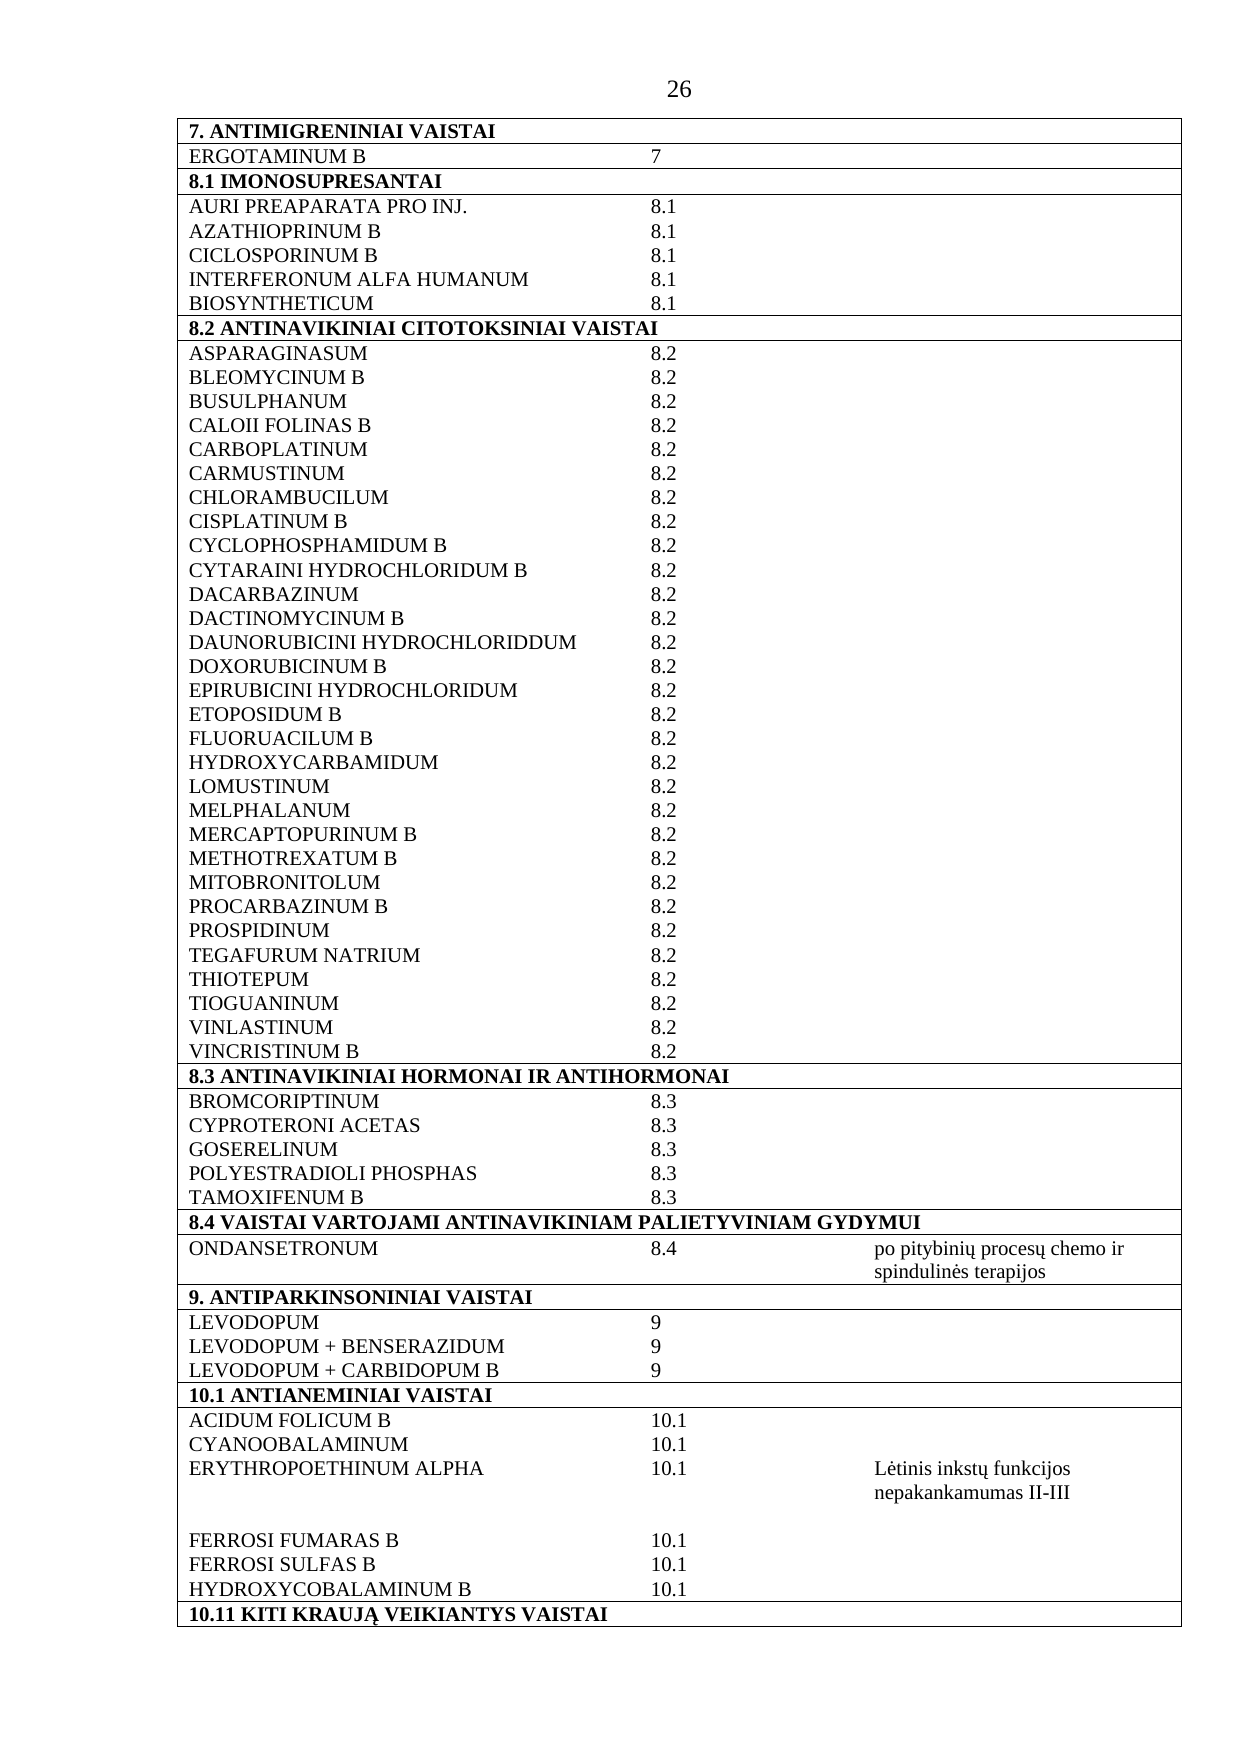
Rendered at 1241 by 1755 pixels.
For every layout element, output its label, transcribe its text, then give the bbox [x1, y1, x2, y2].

table_cell AZATHIOPRINUM B [178, 219, 639, 243]
table_cell TAMOXIFENUM B [178, 1185, 639, 1209]
table_cell CYANOOBALAMINUM [178, 1432, 639, 1456]
table_cell [881, 702, 1181, 726]
table_cell [881, 1089, 1181, 1113]
table_cell ONDANSETRONUM [178, 1235, 639, 1283]
table_cell 8.2 [639, 413, 881, 437]
table_cell 10.11 KITI KRAUJĄ VEIKIANTYS VAISTAI [178, 1602, 1181, 1626]
table_cell 9 [639, 1334, 863, 1358]
table_cell GOSERELINUM [178, 1137, 639, 1161]
table_cell [881, 1113, 1181, 1137]
table_cell [881, 534, 1181, 557]
table_cell [863, 1408, 1181, 1432]
table_cell 8.3 [639, 1161, 881, 1185]
table_cell FERROSI FUMARAS B [178, 1528, 639, 1552]
table_cell 9 [639, 1358, 863, 1382]
table_cell CYTARAINI HYDROCHLORIDUM B [178, 558, 639, 582]
table_cell [881, 870, 1181, 894]
table_cell 8.2 [639, 365, 881, 389]
table_cell [863, 1432, 1181, 1456]
table_cell [881, 219, 1181, 243]
table_cell CARBOPLATINUM [178, 437, 639, 461]
table_cell 8.2 [639, 943, 881, 967]
table_cell [881, 606, 1181, 630]
table_cell [881, 582, 1181, 606]
table_cell CYPROTERONI ACETAS [178, 1113, 639, 1137]
table_cell 8.2 [639, 774, 881, 798]
table_cell MITOBRONITOLUM [178, 870, 639, 894]
table_cell [881, 291, 1181, 315]
table_cell FERROSI SULFAS B [178, 1553, 639, 1576]
table_cell DACTINOMYCINUM B [178, 606, 639, 630]
table_cell [881, 1039, 1181, 1063]
table_cell [881, 267, 1181, 291]
table_cell DAUNORUBICINI HYDROCHLORIDDUM [178, 630, 639, 654]
table_cell VINLASTINUM [178, 1015, 639, 1039]
table_cell 8.2 [639, 654, 881, 678]
table_cell [881, 341, 1181, 365]
table_cell 8.2 [639, 894, 881, 918]
table_cell [881, 630, 1181, 654]
table_cell 10.1 [639, 1408, 863, 1432]
table_cell [863, 1358, 1181, 1382]
table_cell 8.2 [639, 534, 881, 557]
table_cell POLYESTRADIOLI PHOSPHAS [178, 1161, 639, 1185]
table_cell 8.4 VAISTAI VARTOJAMI ANTINAVIKINIAM PALIETYVINIAM GYDYMUI [178, 1210, 1181, 1234]
table_cell 10.1 [639, 1553, 863, 1576]
table_cell CALOII FOLINAS B [178, 413, 639, 437]
table_cell 8.2 [639, 389, 881, 413]
table_cell MELPHALANUM [178, 798, 639, 822]
table_cell 7 [639, 144, 881, 168]
table_cell ERGOTAMINUM B [178, 144, 639, 168]
table_cell 10.1 ANTIANEMINIAI VAISTAI [178, 1383, 1181, 1407]
table_cell [881, 413, 1181, 437]
table_cell LEVODOPUM + BENSERAZIDUM [178, 1334, 639, 1358]
table_cell 8.1 [639, 219, 881, 243]
table_cell [881, 485, 1181, 509]
table_cell 8.2 [639, 678, 881, 702]
table_cell 8.3 [639, 1137, 881, 1161]
table_cell [881, 1161, 1181, 1185]
table_cell TEGAFURUM NATRIUM [178, 943, 639, 967]
table_cell 8.3 [639, 1185, 881, 1209]
table_cell [863, 1310, 1181, 1334]
table_cell CHLORAMBUCILUM [178, 485, 639, 509]
table_cell [881, 461, 1181, 485]
table_cell AURI PREAPARATA PRO INJ. [178, 195, 639, 218]
table_cell [881, 894, 1181, 918]
table_cell METHOTREXATUM B [178, 846, 639, 870]
table_cell DOXORUBICINUM B [178, 654, 639, 678]
table_cell 8.2 [639, 846, 881, 870]
table_cell 8.2 [639, 630, 881, 654]
table_cell HYDROXYCARBAMIDUM [178, 750, 639, 774]
table_cell CYCLOPHOSPHAMIDUM B [178, 534, 639, 557]
table_cell PROCARBAZINUM B [178, 894, 639, 918]
table_cell ERYTHROPOETHINUM ALPHA [178, 1456, 639, 1528]
table_cell [881, 243, 1181, 267]
table_cell 8.2 [639, 558, 881, 582]
table_cell [881, 774, 1181, 798]
table_cell [881, 558, 1181, 582]
table_cell 8.2 [639, 967, 881, 991]
table_cell 8.2 [639, 726, 881, 750]
table_cell ACIDUM FOLICUM B [178, 1408, 639, 1432]
table_cell CISPLATINUM B [178, 509, 639, 533]
table_cell 8.2 [639, 919, 881, 942]
table_cell [881, 991, 1181, 1015]
table_cell 8.1 IMONOSUPRESANTAI [178, 169, 1181, 193]
table_cell 8.2 [639, 606, 881, 630]
table_cell BUSULPHANUM [178, 389, 639, 413]
table_cell 10.1 [639, 1528, 863, 1552]
table_cell [881, 509, 1181, 533]
table_cell [881, 726, 1181, 750]
table_cell [881, 750, 1181, 774]
table_cell EPIRUBICINI HYDROCHLORIDUM [178, 678, 639, 702]
table_cell [881, 798, 1181, 822]
table_cell 10.1 [639, 1456, 863, 1528]
table_cell 8.2 [639, 991, 881, 1015]
table_cell 8.1 [639, 291, 881, 315]
table_cell THIOTEPUM [178, 967, 639, 991]
table_cell 8.1 [639, 267, 881, 291]
table_cell DACARBAZINUM [178, 582, 639, 606]
table_cell 9 [639, 1310, 863, 1334]
table_cell 8.3 [639, 1089, 881, 1113]
table_cell [863, 1334, 1181, 1358]
table_cell Lėtinis inkstų funkcijos nepakankamumas II-III [863, 1456, 1181, 1528]
table_cell 8.2 [639, 485, 881, 509]
table_cell [881, 1185, 1181, 1209]
table_cell [881, 1137, 1181, 1161]
table_cell 8.2 [639, 1015, 881, 1039]
table_cell [881, 437, 1181, 461]
table_cell [881, 1015, 1181, 1039]
table_cell LOMUSTINUM [178, 774, 639, 798]
table_cell VINCRISTINUM B [178, 1039, 639, 1063]
table_cell 8.2 [639, 870, 881, 894]
table_cell 8.2 [639, 1039, 881, 1063]
table_cell 8.4 [639, 1235, 863, 1283]
table_cell [881, 654, 1181, 678]
table_cell LEVODOPUM [178, 1310, 639, 1334]
table_cell 9. ANTIPARKINSONINIAI VAISTAI [178, 1285, 1181, 1309]
table_cell 10.1 [639, 1432, 863, 1456]
table_cell 8.2 [639, 582, 881, 606]
table_cell 8.1 [639, 195, 881, 218]
table_cell [881, 967, 1181, 991]
table_cell [881, 195, 1181, 218]
table_cell [881, 678, 1181, 702]
table_cell [881, 943, 1181, 967]
table_cell BIOSYNTHETICUM [178, 291, 639, 315]
table_cell TIOGUANINUM [178, 991, 639, 1015]
table_cell [881, 389, 1181, 413]
table_cell MERCAPTOPURINUM B [178, 822, 639, 846]
table_cell 8.2 [639, 822, 881, 846]
table_cell [881, 365, 1181, 389]
table_cell po pitybinių procesų chemo ir spindulinės terapijos [863, 1235, 1181, 1283]
table_cell [863, 1553, 1181, 1576]
table_cell 8.3 ANTINAVIKINIAI HORMONAI IR ANTIHORMONAI [178, 1064, 1181, 1088]
table_cell CICLOSPORINUM B [178, 243, 639, 267]
table_cell 10.1 [639, 1576, 863, 1601]
table_cell PROSPIDINUM [178, 919, 639, 942]
table_cell BLEOMYCINUM B [178, 365, 639, 389]
table_cell ETOPOSIDUM B [178, 702, 639, 726]
table_cell 8.2 [639, 750, 881, 774]
table_cell [863, 1576, 1181, 1601]
table_cell 8.2 [639, 461, 881, 485]
table_cell 8.1 [639, 243, 881, 267]
table_cell 8.2 [639, 702, 881, 726]
table_cell 8.2 [639, 509, 881, 533]
table_cell INTERFERONUM ALFA HUMANUM [178, 267, 639, 291]
table_cell CARMUSTINUM [178, 461, 639, 485]
table_cell LEVODOPUM + CARBIDOPUM B [178, 1358, 639, 1382]
table_cell 8.2 [639, 798, 881, 822]
table_cell HYDROXYCOBALAMINUM B [178, 1576, 639, 1601]
table_cell ASPARAGINASUM [178, 341, 639, 365]
table_cell 8.2 [639, 341, 881, 365]
table_cell [881, 846, 1181, 870]
table_cell 7. ANTIMIGRENINIAI VAISTAI [178, 119, 1181, 143]
table_cell 8.2 ANTINAVIKINIAI CITOTOKSINIAI VAISTAI [178, 316, 1181, 340]
table_cell [881, 919, 1181, 942]
table_cell FLUORUACILUM B [178, 726, 639, 750]
table_cell BROMCORIPTINUM [178, 1089, 639, 1113]
table_cell 8.3 [639, 1113, 881, 1137]
table_cell [881, 144, 1181, 168]
table_cell [863, 1528, 1181, 1552]
table_cell 8.2 [639, 437, 881, 461]
table_cell [881, 822, 1181, 846]
